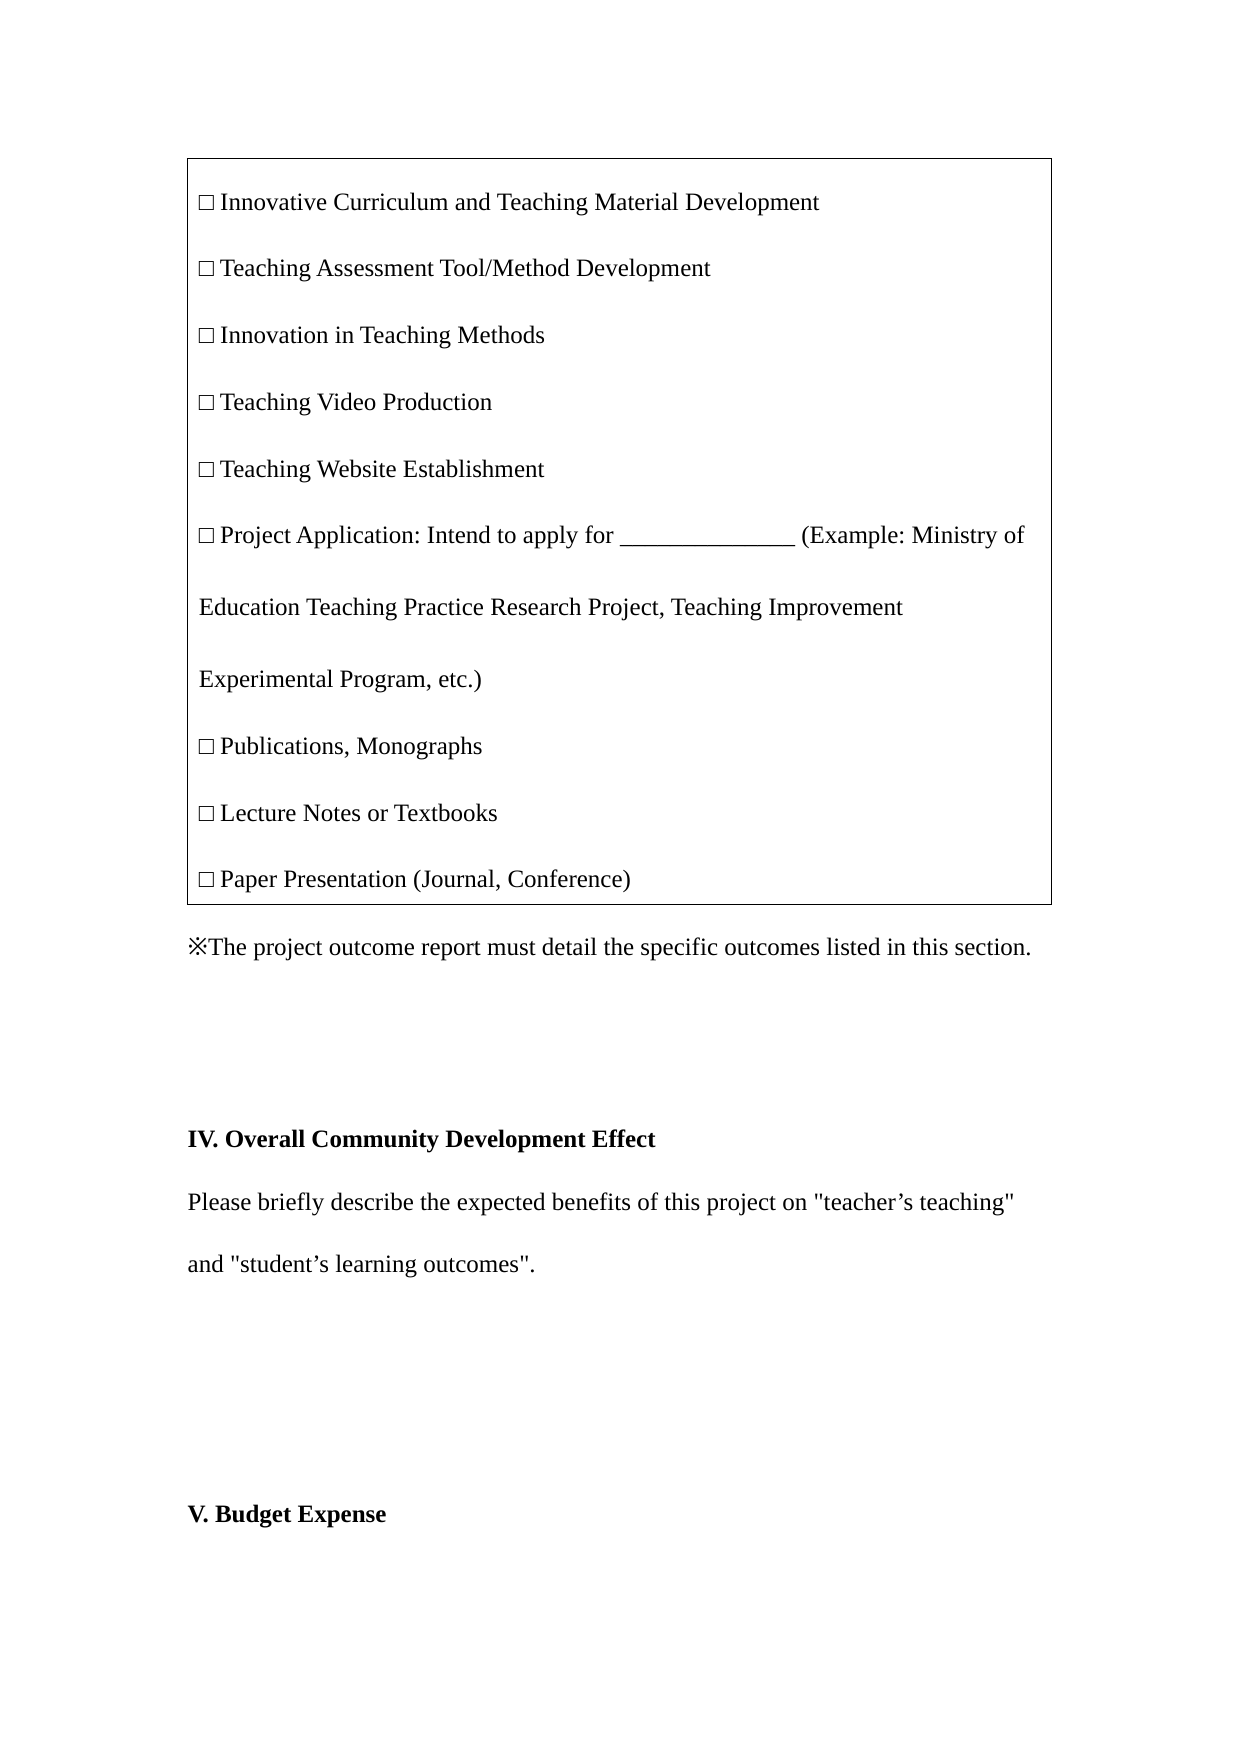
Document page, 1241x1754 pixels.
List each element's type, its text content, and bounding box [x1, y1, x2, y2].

table_header □ Innovative Curriculum and Teaching Material Development □ Teaching Assessment Tool/Method Development □ Innovation in Teaching Methods □ Teaching Video Production □ Teaching Website Establishment □ Project Application: Intend to apply for ______________ (Example: Ministry of Education Teaching Practice Research Project, Teaching Improvement Experimental Program, etc.) □ Publications, Monographs □ Lecture Notes or Textbooks □ Paper Presentation (Journal, Conference) [188, 159, 1051, 904]
text IV. Overall Community Development Effect [187, 1097, 1053, 1159]
text ※The project outcome report must detail the specific outcomes listed in this section. [187, 905, 1053, 967]
text V. Budget Expense [187, 1472, 1053, 1534]
text Please briefly describe the expected benefits of this project on "teacher’s teaching" and "student’s learning outcomes". [187, 1159, 1053, 1284]
